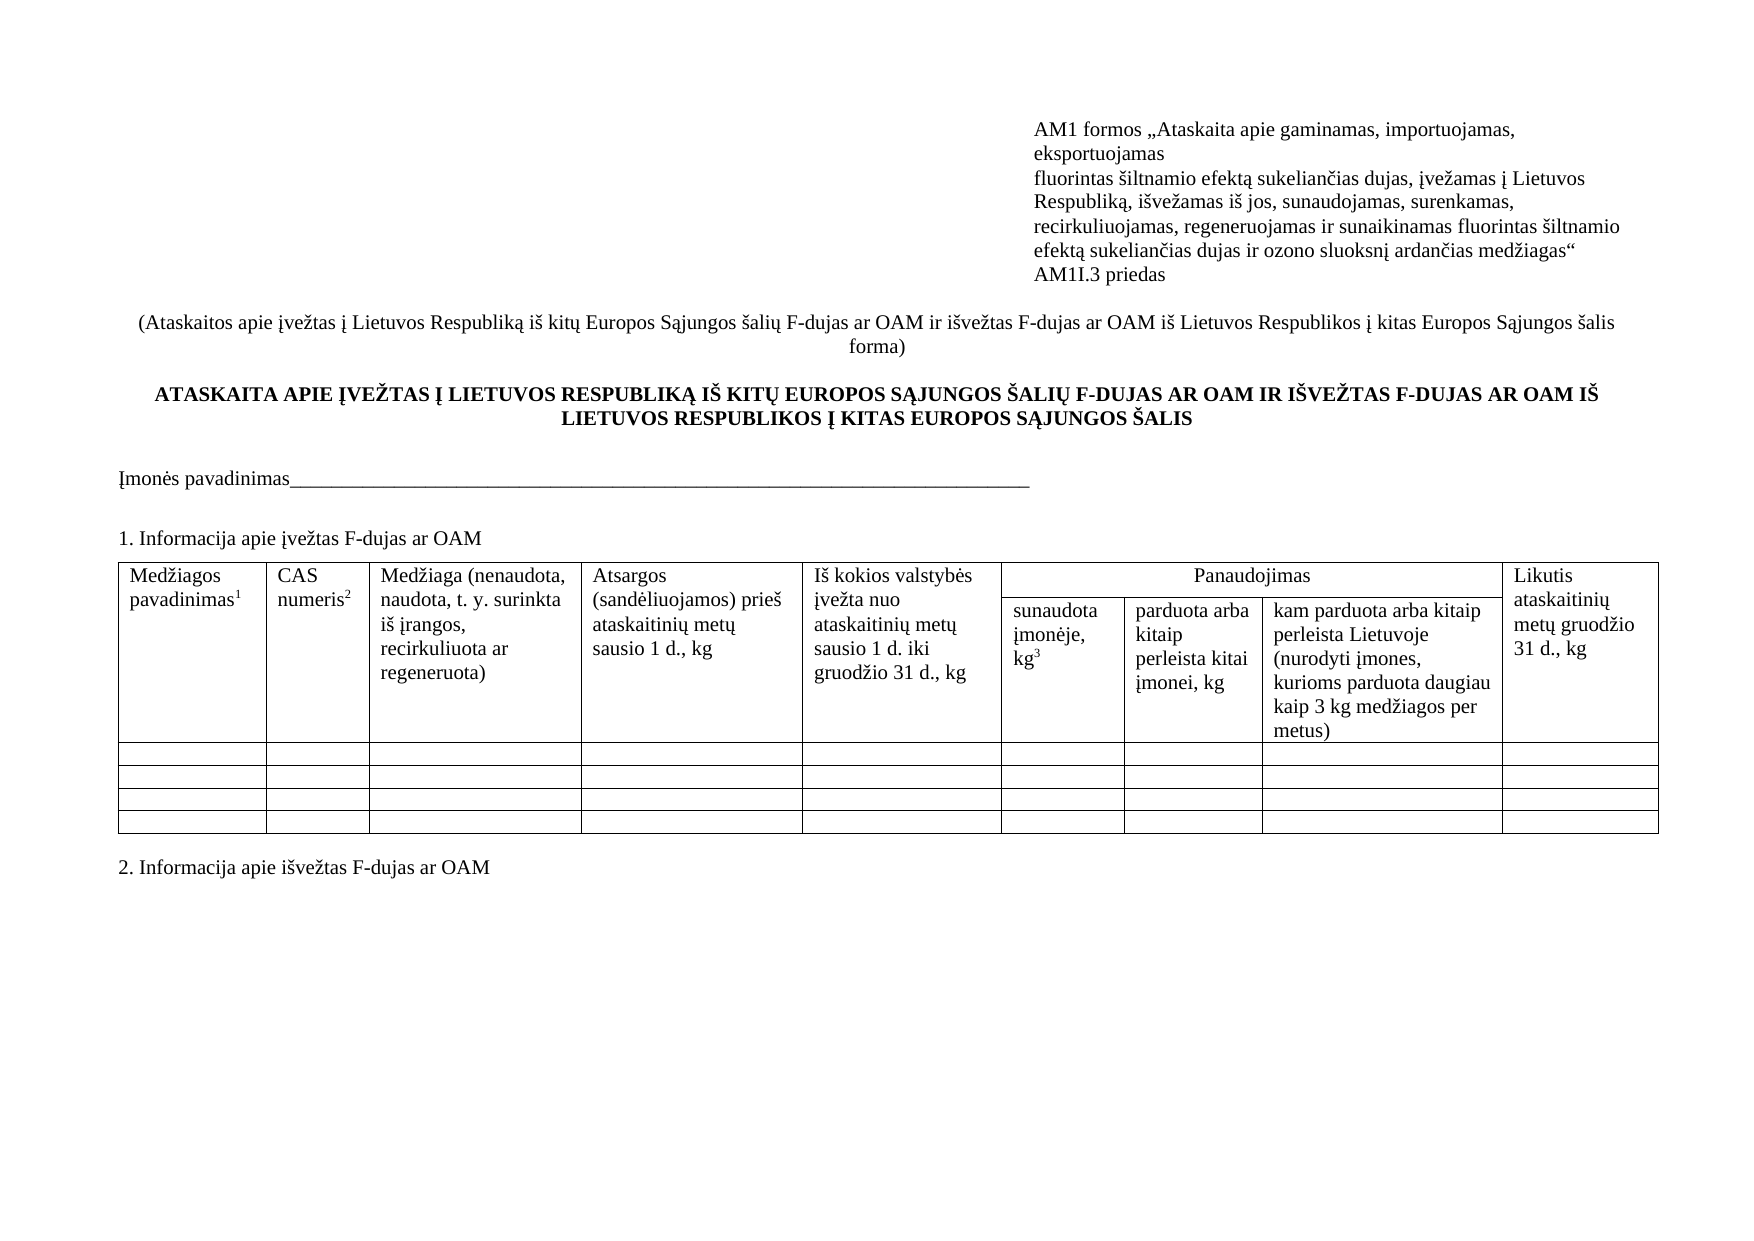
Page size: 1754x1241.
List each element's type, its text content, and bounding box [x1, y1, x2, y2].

table_cell [1503, 743, 1658, 765]
table_cell parduota arba kitaip perleista kitai įmonei, kg [1125, 598, 1262, 742]
table_cell [1125, 811, 1262, 833]
table_cell [370, 789, 581, 810]
table_cell kam parduota arba kitaip perleista Lietuvoje (nurodyti įmones, kurioms parduota daugiau kaip 3 kg medžiagos per metus) [1263, 598, 1502, 742]
text recirkuliuojamas, regeneruojamas ir sunaikinamas fluorintas šiltnamio [1034, 213, 1636, 238]
table_cell [267, 743, 369, 765]
table_cell [370, 766, 581, 787]
table_cell [1125, 743, 1262, 765]
table_cell [803, 811, 1001, 833]
text AM1 formos „Ataskaita apie gaminamas, importuojamas, eksportuojamas [1034, 117, 1636, 165]
table_cell [1002, 811, 1124, 833]
table_cell sunaudota įmonėje, kg3 [1002, 598, 1124, 742]
table_cell [1125, 789, 1262, 810]
table_header Medžiaga (nenaudota, naudota, t. y. surinkta iš įrangos, recirkuliuota ar regeneruota) [370, 563, 581, 742]
table_header Iš kokios valstybės įvežta nuo ataskaitinių metų sausio 1 d. iki gruodžio 31 d., kg [803, 563, 1001, 742]
table_cell [1263, 743, 1502, 765]
table_header Panaudojimas [1002, 563, 1502, 597]
table_cell [267, 811, 369, 833]
table_cell [1125, 766, 1262, 787]
table_cell [267, 789, 369, 810]
table_cell [1263, 766, 1502, 787]
text fluorintas šiltnamio efektą sukeliančias dujas, įvežamas į Lietuvos [1034, 165, 1636, 189]
text efektą sukeliančias dujas ir ozono sluoksnį ardančias medžiagas“ [1034, 238, 1636, 262]
text 1. Informacija apie įvežtas F-dujas ar OAM [118, 526, 1636, 550]
table_cell [582, 789, 802, 810]
table_cell [119, 766, 266, 787]
table_cell [1263, 811, 1502, 833]
table_cell [267, 766, 369, 787]
table_header Likutis ataskaitinių metų gruodžio 31 d., kg [1503, 563, 1658, 742]
table_cell [1263, 789, 1502, 810]
text 2. Informacija apie išvežtas F-dujas ar OAM [118, 855, 1636, 879]
table_cell [803, 743, 1001, 765]
table_cell [370, 811, 581, 833]
table_cell [119, 789, 266, 810]
table_cell [803, 789, 1001, 810]
text Įmonės pavadinimas_______________________________________________________________________ [118, 466, 1636, 490]
table_cell [1503, 766, 1658, 787]
table_header CAS numeris2 [267, 563, 369, 742]
table_header Atsargos (sandėliuojamos) prieš ataskaitinių metų sausio 1 d., kg [582, 563, 802, 742]
text Respubliką, išvežamas iš jos, sunaudojamas, surenkamas, [1034, 189, 1636, 213]
text AM1I.3 priedas [1034, 262, 1636, 286]
table_cell [1002, 743, 1124, 765]
table_cell [1002, 789, 1124, 810]
text (Ataskaitos apie įvežtas į Lietuvos Respubliką iš kitų Europos Sąjungos šalių F-dujas ar OAM ir išvežtas F-dujas ar OAM iš Lietuvos Respublikos į kitas Europos Sąjungos šalis forma) [118, 310, 1636, 358]
table_cell [582, 766, 802, 787]
table_cell [370, 743, 581, 765]
table_cell [1503, 789, 1658, 810]
table_cell [803, 766, 1001, 787]
table_cell [1002, 766, 1124, 787]
table_cell [1503, 811, 1658, 833]
table_cell [582, 811, 802, 833]
text Ataskaita apie įvežtas į Lietuvos Respubliką iš kitų Europos Sąjungos šalių F-dujas ar OAM ir išvežtas F-dujas ar OAM iš Lietuvos Respublikos į kitas Europos Sąjungos šalis [118, 382, 1636, 430]
table_cell [582, 743, 802, 765]
table_cell [119, 743, 266, 765]
table_header Medžiagos pavadinimas1 [119, 563, 266, 742]
table_cell [119, 811, 266, 833]
